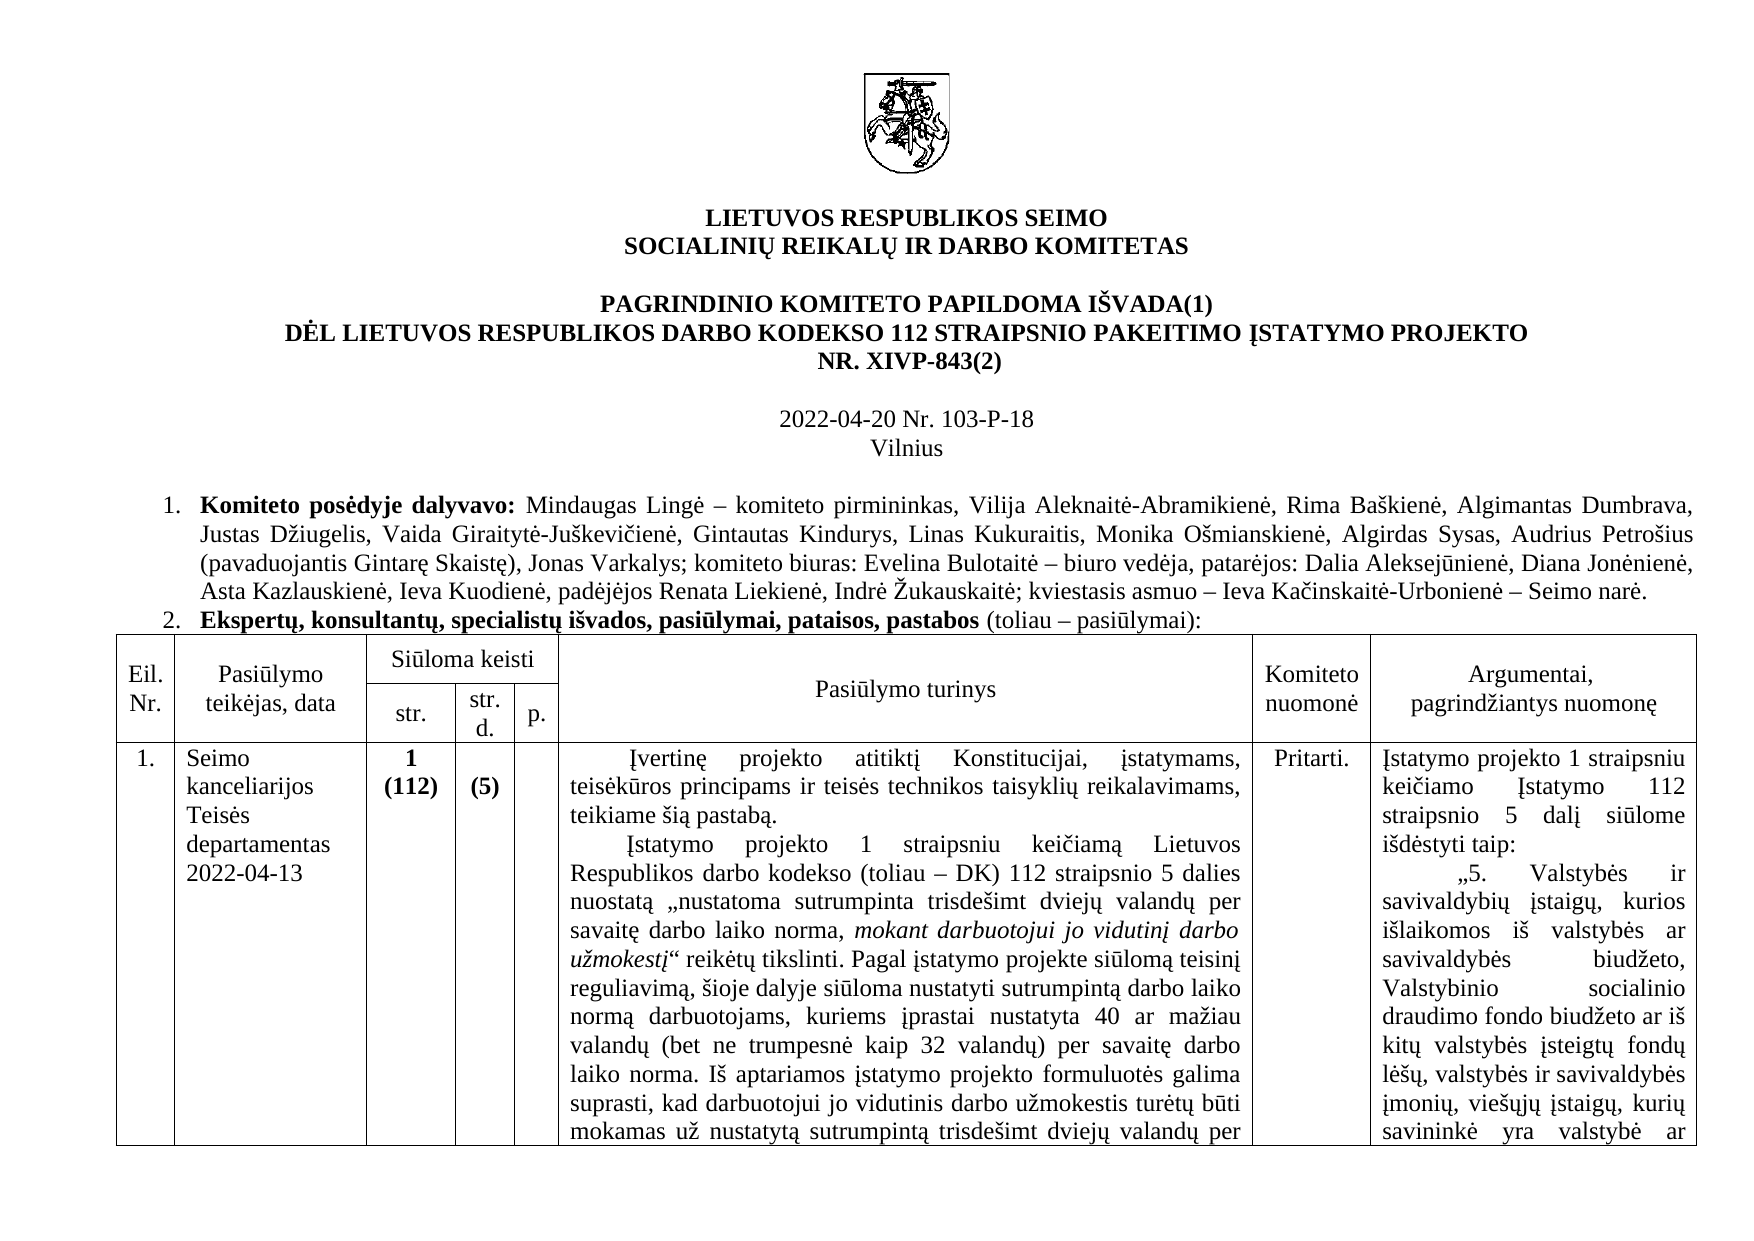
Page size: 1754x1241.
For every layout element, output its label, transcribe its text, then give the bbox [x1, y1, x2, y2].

table_header Pasiūlymo teikėjas, data [175, 635, 366, 742]
table_cell p. [515, 684, 558, 742]
text 2022-04-20 Nr. 103-P-18 [118, 404, 1695, 433]
table_cell Įvertinę projekto atitiktį Konstitucijai, įstatymams, teisėkūros principams ir teisės technikos taisyklių reikalavimams, teikiame šią pastabą. Įstatymo projekto 1 straipsniu keičiamą Lietuvos Respublikos darbo kodekso (toliau – DK) 112 straipsnio 5 dalies nuostatą „nustatoma sutrumpinta trisdešimt dviejų valandų per savaitę darbo laiko norma, mokant darbuotojui jo vidutinį darbo užmokestį“ reikėtų tikslinti. Pagal įstatymo projekte siūlomą teisinį reguliavimą, šioje dalyje siūloma nustatyti sutrumpintą darbo laiko normą darbuotojams, kuriems įprastai nustatyta 40 ar mažiau valandų (bet ne trumpesnė kaip 32 valandų) per savaitę darbo laiko norma. Iš aptariamos įstatymo projekto formuluotės galima suprasti, kad darbuotojui jo vidutinis darbo užmokestis turėtų būti mokamas už nustatytą sutrumpintą trisdešimt dviejų valandų per [559, 743, 1252, 1145]
table_cell Įstatymo projekto 1 straipsniu keičiamo Įstatymo 112 straipsnio 5 dalį siūlome išdėstyti taip: „5. Valstybės ir savivaldybių įstaigų, kurios išlaikomos iš valstybės ar savivaldybės biudžeto, Valstybinio socialinio draudimo fondo biudžeto ar iš kitų valstybės įsteigtų fondų lėšų, valstybės ir savivaldybės įmonių, viešųjų įstaigų, kurių savininkė yra valstybė ar [1371, 743, 1696, 1145]
text DĖL LIETUVOS RESPUBLIKOS DARBO KODEKSO 112 STRAIPSNIO PAKEITIMO ĮSTATYMO PROJEKTO [118, 318, 1695, 346]
text Vilnius [118, 433, 1695, 461]
table_header Argumentai, pagrindžiantys nuomonę [1371, 635, 1696, 742]
table_header Eil. Nr. [117, 635, 174, 742]
table_cell str. [367, 684, 455, 742]
table_cell 1. [117, 743, 174, 1145]
list Ekspertų, konsultantų, specialistų išvados, pasiūlymai, pataisos, pastabos (toliau – pasiūlymai): [162, 605, 1695, 634]
table_header Komiteto nuomonė [1253, 635, 1370, 742]
table_cell (5) [456, 743, 514, 1145]
text LIETUVOS RESPUBLIKOS SEIMO [118, 203, 1695, 231]
table_header Pasiūlymo turinys [559, 635, 1252, 742]
table_cell Seimo kanceliarijos Teisės departamentas 2022-04-13 [175, 743, 366, 1145]
table_cell str. d. [456, 684, 514, 742]
table_cell [515, 743, 558, 1145]
table_cell 1 (112) [367, 743, 455, 1145]
text Socialinių reikalų ir darbo komitetas [118, 231, 1695, 260]
table_cell Pritarti. [1253, 743, 1370, 1145]
list Komiteto posėdyje dalyvavo: Mindaugas Lingė – komiteto pirmininkas, Vilija Aleknaitė-Abramikienė, Rima Baškienė, Algimantas Dumbrava, Justas Džiugelis, Vaida Giraitytė-Juškevičienė, Gintautas Kindurys, Linas Kukuraitis, Monika Ošmianskienė, Algirdas Sysas, Audrius Petrošius (pavaduojantis Gintarę Skaistę), Jonas Varkalys; komiteto biuras: Evelina Bulotaitė – biuro vedėja, patarėjos: Dalia Aleksejūnienė, Diana Jonėnienė, Asta Kazlauskienė, Ieva Kuodienė, padėjėjos Renata Liekienė, Indrė Žukauskaitė; kviestasis asmuo – Ieva Kačinskaitė-Urbonienė – Seimo narė. [162, 490, 1695, 605]
subtitle NR. XIVP-843(2) [118, 346, 1695, 375]
table_header Siūloma keisti [367, 635, 558, 683]
subtitle PAGRINDINIO KOMITETO PAPILDOMA IŠVADA(1) [118, 289, 1695, 318]
